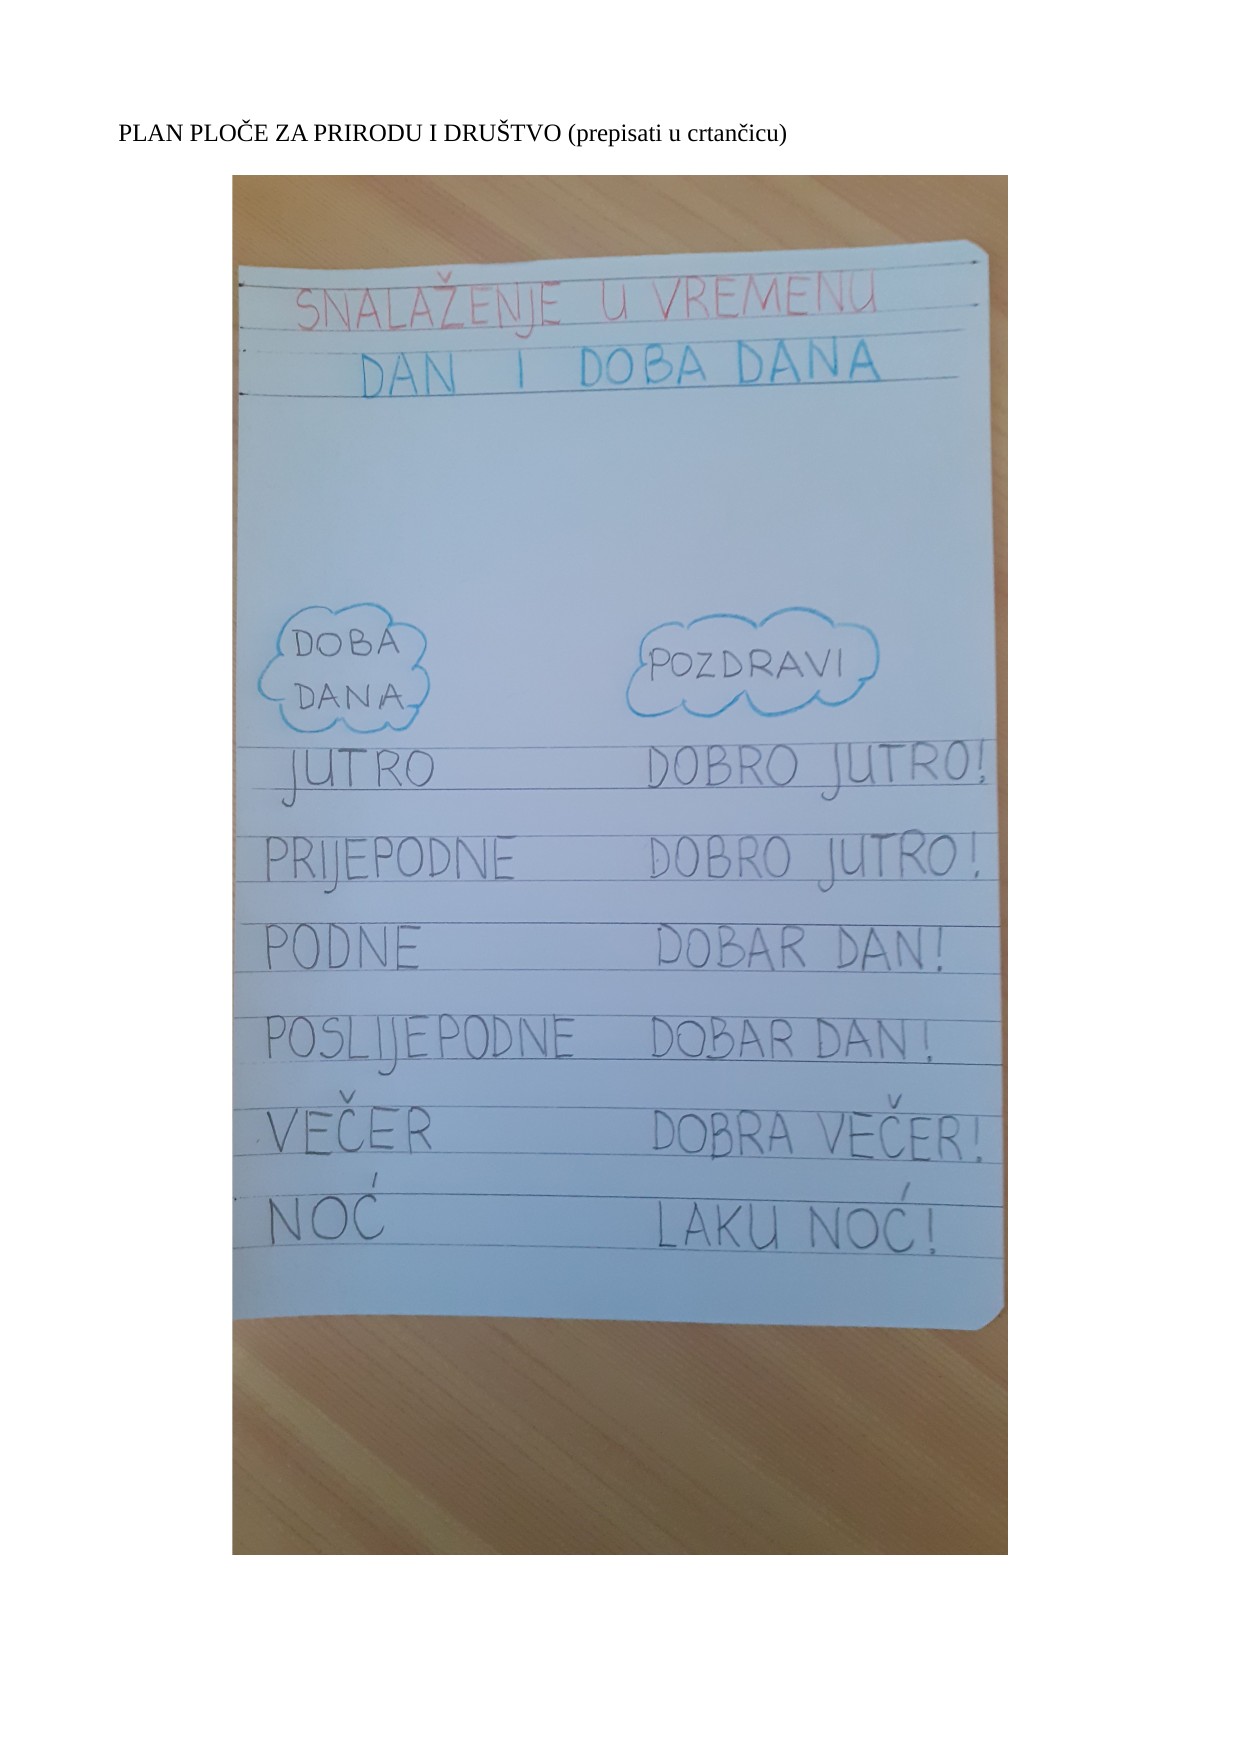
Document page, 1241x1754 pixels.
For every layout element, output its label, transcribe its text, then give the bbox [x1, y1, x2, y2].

picture [232, 175, 1008, 1555]
text PLAN PLOČE ZA PRIRODU I DRUŠTVO (prepisati u crtančicu) [118, 118, 1122, 147]
